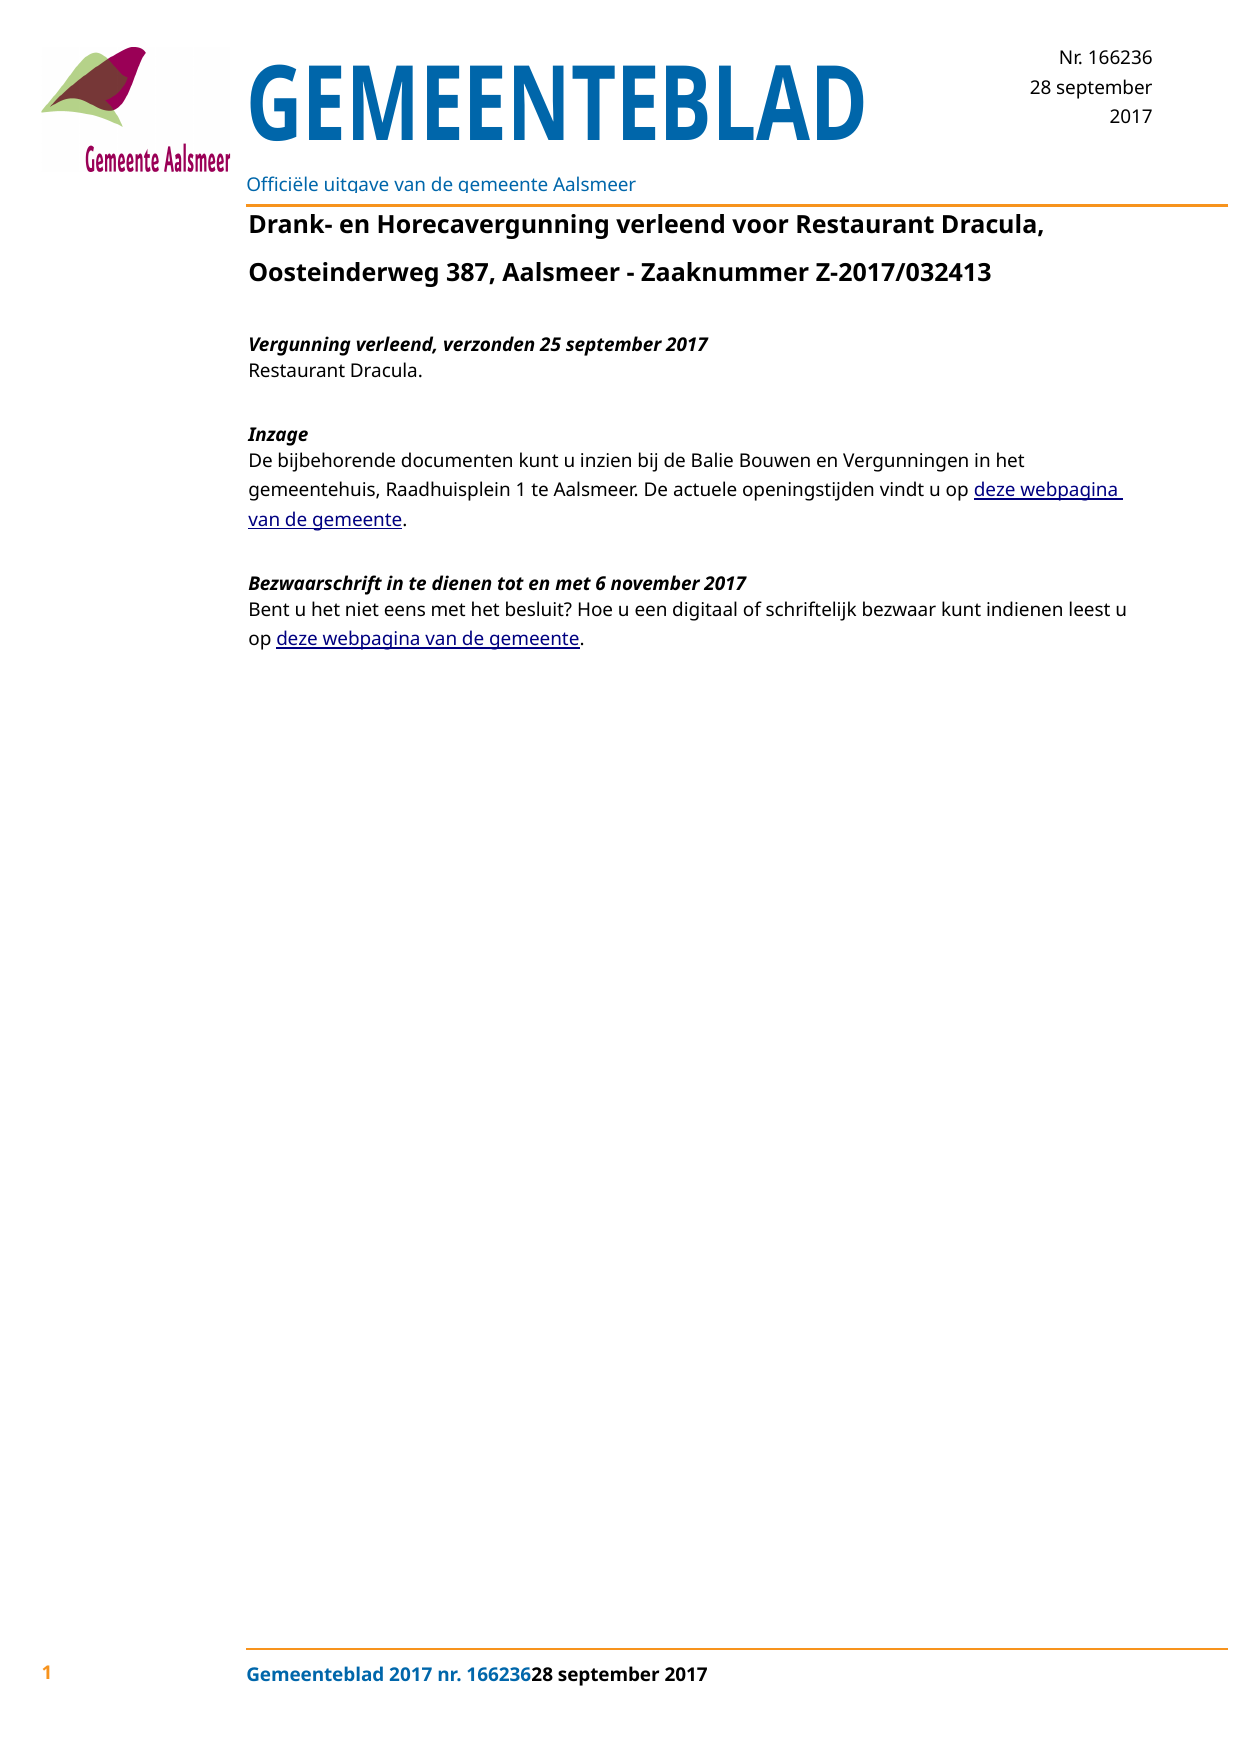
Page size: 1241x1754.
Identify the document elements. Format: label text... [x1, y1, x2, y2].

text Drank- en Horecavergunning verleend voor Restaurant Dracula, Oosteinderweg 387, Aalsmeer - Zaaknummer Z-2017/032413 [248, 207, 1152, 288]
text Bezwaarschrift in te dienen tot en met 6 november 2017 [248, 570, 1152, 596]
text Bent u het niet eens met het besluit? Hoe u een digitaal of schriftelijk bezwaar kunt indienen leest u op deze webpagina van de gemeente. [248, 596, 1152, 651]
text Restaurant Dracula. [248, 357, 1152, 383]
text De bijbehorende documenten kunt u inzien bij de Balie Bouwen en Vergunningen in het gemeentehuis, Raadhuisplein 1 te Aalsmeer. De actuele openingstijden vindt u op deze webpagina van de gemeente. [248, 447, 1152, 532]
text Inzage [248, 421, 1152, 447]
picture [41, 47, 231, 172]
text Vergunning verleend, verzonden 25 september 2017 [248, 331, 1152, 357]
